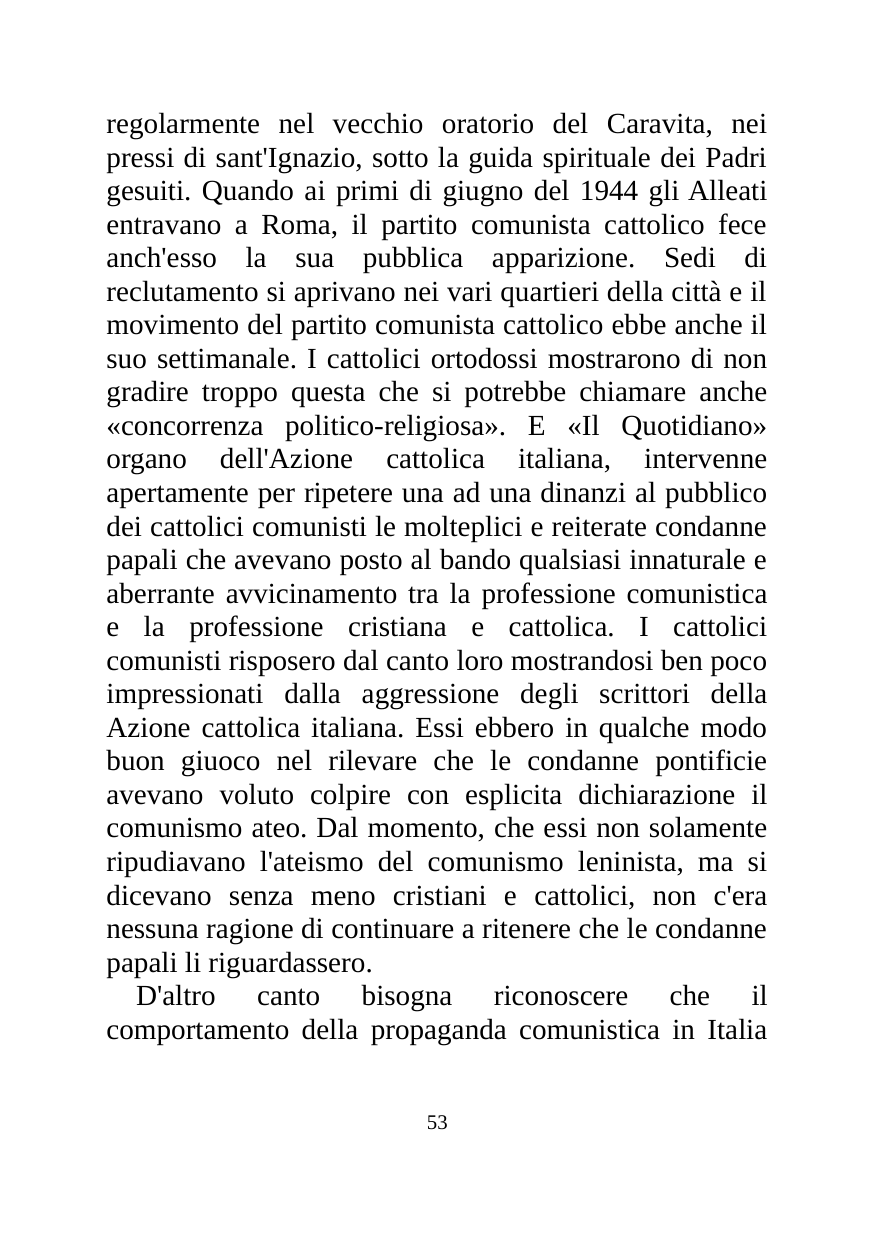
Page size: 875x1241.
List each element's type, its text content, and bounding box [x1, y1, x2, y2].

text regolarmente nel vecchio oratorio del Caravita, nei pressi di sant'Ignazio, sotto la guida spirituale dei Padri gesuiti. Quando ai primi di giugno del 1944 gli Alleati entravano a Roma, il partito comunista cattolico fece anch'esso la sua pubblica apparizione. Sedi di reclutamento si aprivano nei vari quartieri della città e il movimento del partito comunista cattolico ebbe anche il suo settimanale. I cattolici ortodossi mostrarono di non gradire troppo questa che si potrebbe chiamare anche «concorrenza politico-religiosa». E «Il Quotidiano» organo dell'Azione cattolica italiana, intervenne apertamente per ripetere una ad una dinanzi al pubblico dei cattolici comunisti le molteplici e reiterate condanne papali che avevano posto al bando qualsiasi innaturale e aberrante avvicinamento tra la professione comunistica e la professione cristiana e cattolica. I cattolici comunisti risposero dal canto loro mostrandosi ben poco impressionati dalla aggressione degli scrittori della Azione cattolica italiana. Essi ebbero in qualche modo buon giuoco nel rilevare che le condanne pontificie avevano voluto colpire con esplicita dichiarazione il comunismo ateo. Dal momento, che essi non solamente ripudiavano l'ateismo del comunismo leninista, ma si dicevano senza meno cristiani e cattolici, non c'era nessuna ragione di continuare a ritenere che le condanne papali li riguardassero. [106, 106, 768, 978]
text D'altro canto bisogna riconoscere che il comportamento della propaganda comunistica in Italia [106, 978, 768, 1045]
